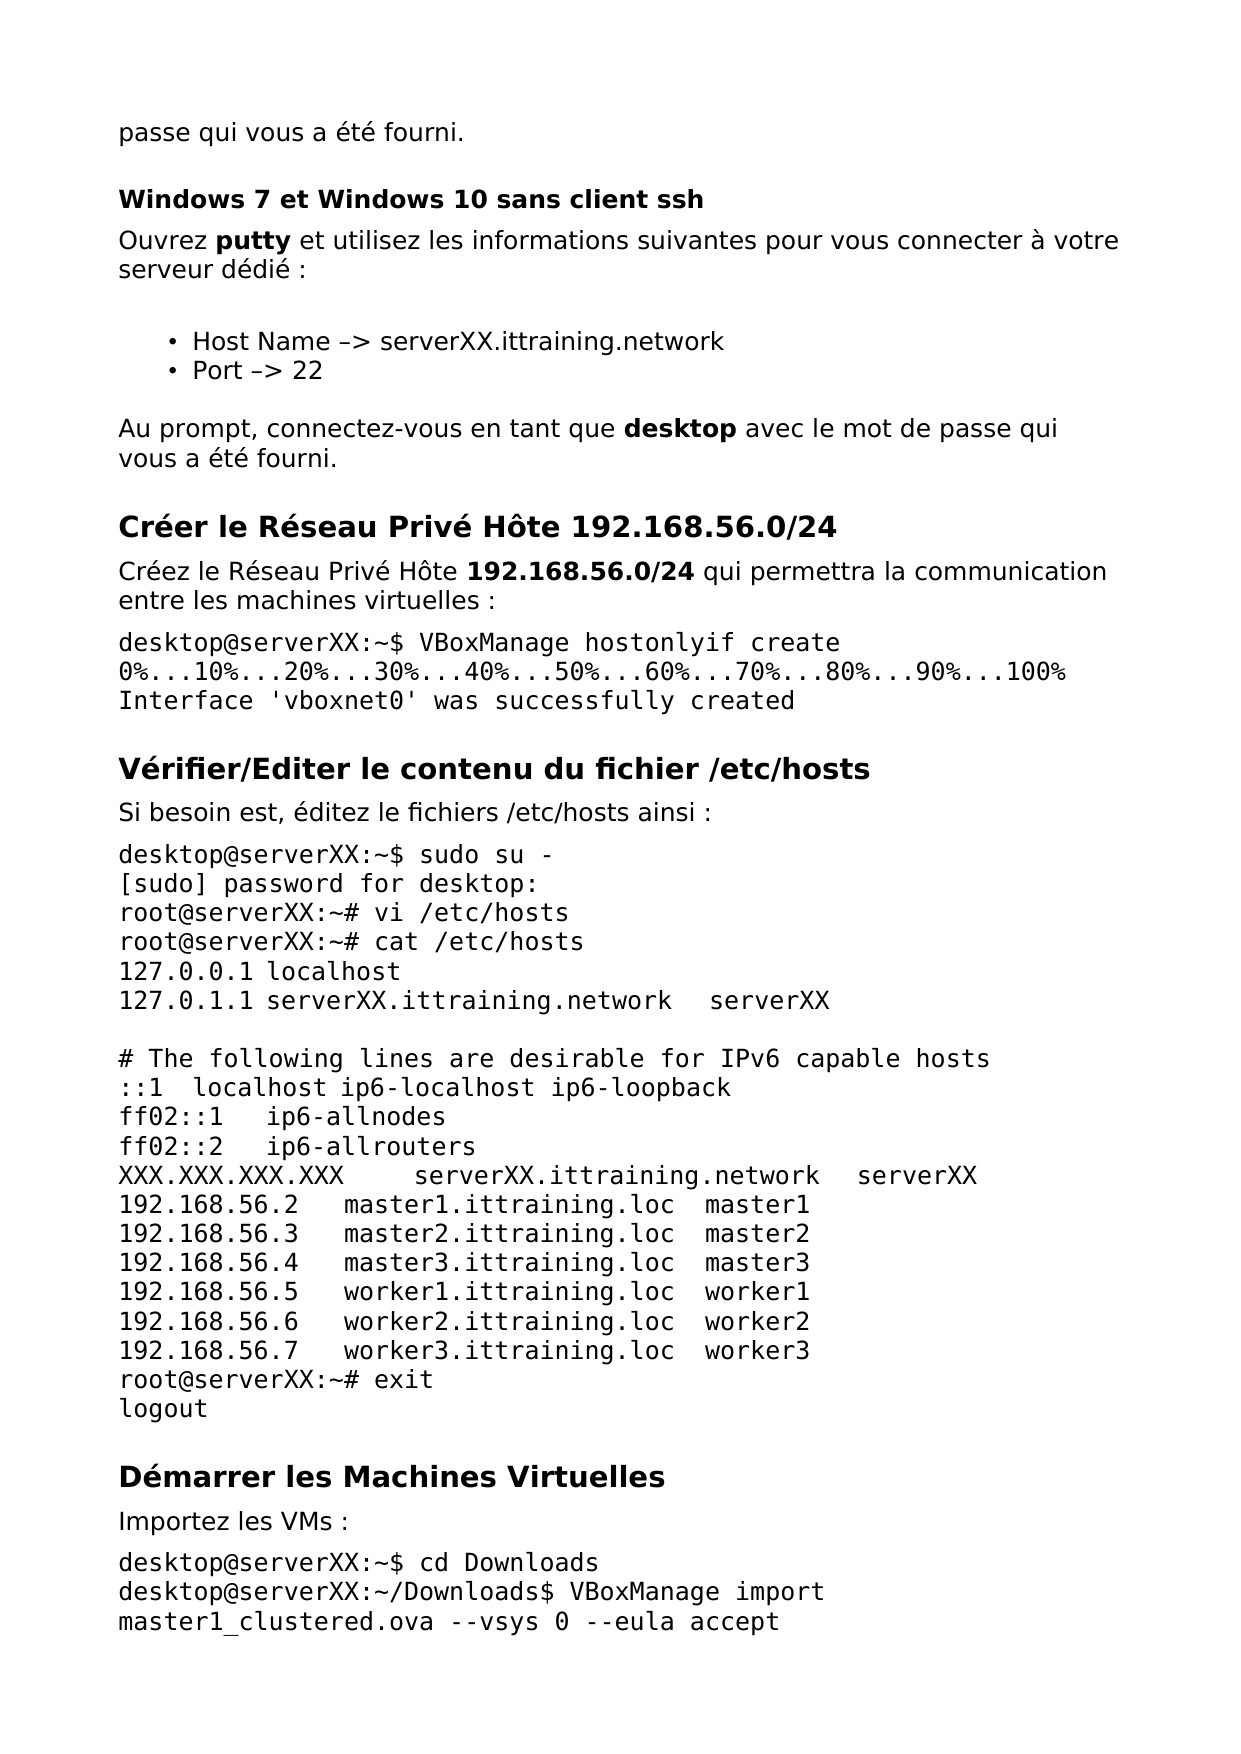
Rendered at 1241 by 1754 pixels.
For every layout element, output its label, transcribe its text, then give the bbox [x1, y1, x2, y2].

text passe qui vous a été fourni. [118, 118, 1122, 147]
text Ouvrez putty et utilisez les informations suivantes pour vous connecter à votre serveur dédié : [118, 226, 1122, 285]
subtitle Démarrer les Machines Virtuelles [118, 1460, 1122, 1494]
subtitle Créer le Réseau Privé Hôte 192.168.56.0/24 [118, 510, 1122, 544]
text desktop@serverXX:~$ VBoxManage hostonlyif create 0%...10%...20%...30%...40%...50%...60%...70%...80%...90%...100% Interface 'vboxnet0' was successfully created [118, 628, 1122, 715]
text desktop@serverXX:~$ sudo su - [sudo] password for desktop: root@serverXX:~# vi /etc/hosts root@serverXX:~# cat /etc/hosts 127.0.0.1 localhost 127.0.1.1 serverXX.ittraining.network serverXX # The following lines are desirable for IPv6 capable hosts ::1 localhost ip6-localhost ip6-loopback ff02::1 ip6-allnodes ff02::2 ip6-allrouters XXX.XXX.XXX.XXX serverXX.ittraining.network serverXX 192.168.56.2 master1.ittraining.loc master1 192.168.56.3 master2.ittraining.loc master2 192.168.56.4 master3.ittraining.loc master3 192.168.56.5 worker1.ittraining.loc worker1 192.168.56.6 worker2.ittraining.loc worker2 192.168.56.7 worker3.ittraining.loc worker3 root@serverXX:~# exit logout [118, 840, 1122, 1423]
text Importez les VMs : [118, 1507, 1122, 1536]
text Au prompt, connectez-vous en tant que desktop avec le mot de passe qui vous a été fourni. [118, 414, 1122, 473]
text desktop@serverXX:~$ cd Downloads desktop@serverXX:~/Downloads$ VBoxManage import master1_clustered.ova --vsys 0 --eula accept [118, 1548, 1122, 1636]
list Host Name –> serverXX.ittraining.network [177, 327, 1122, 356]
subtitle Windows 7 et Windows 10 sans client ssh [118, 185, 1122, 214]
text Si besoin est, éditez le fichiers /etc/hosts ainsi : [118, 798, 1122, 828]
subtitle Vérifier/Editer le contenu du fichier /etc/hosts [118, 752, 1122, 786]
list Port –> 22 [177, 356, 1122, 385]
text Créez le Réseau Privé Hôte 192.168.56.0/24 qui permettra la communication entre les machines virtuelles : [118, 557, 1122, 615]
